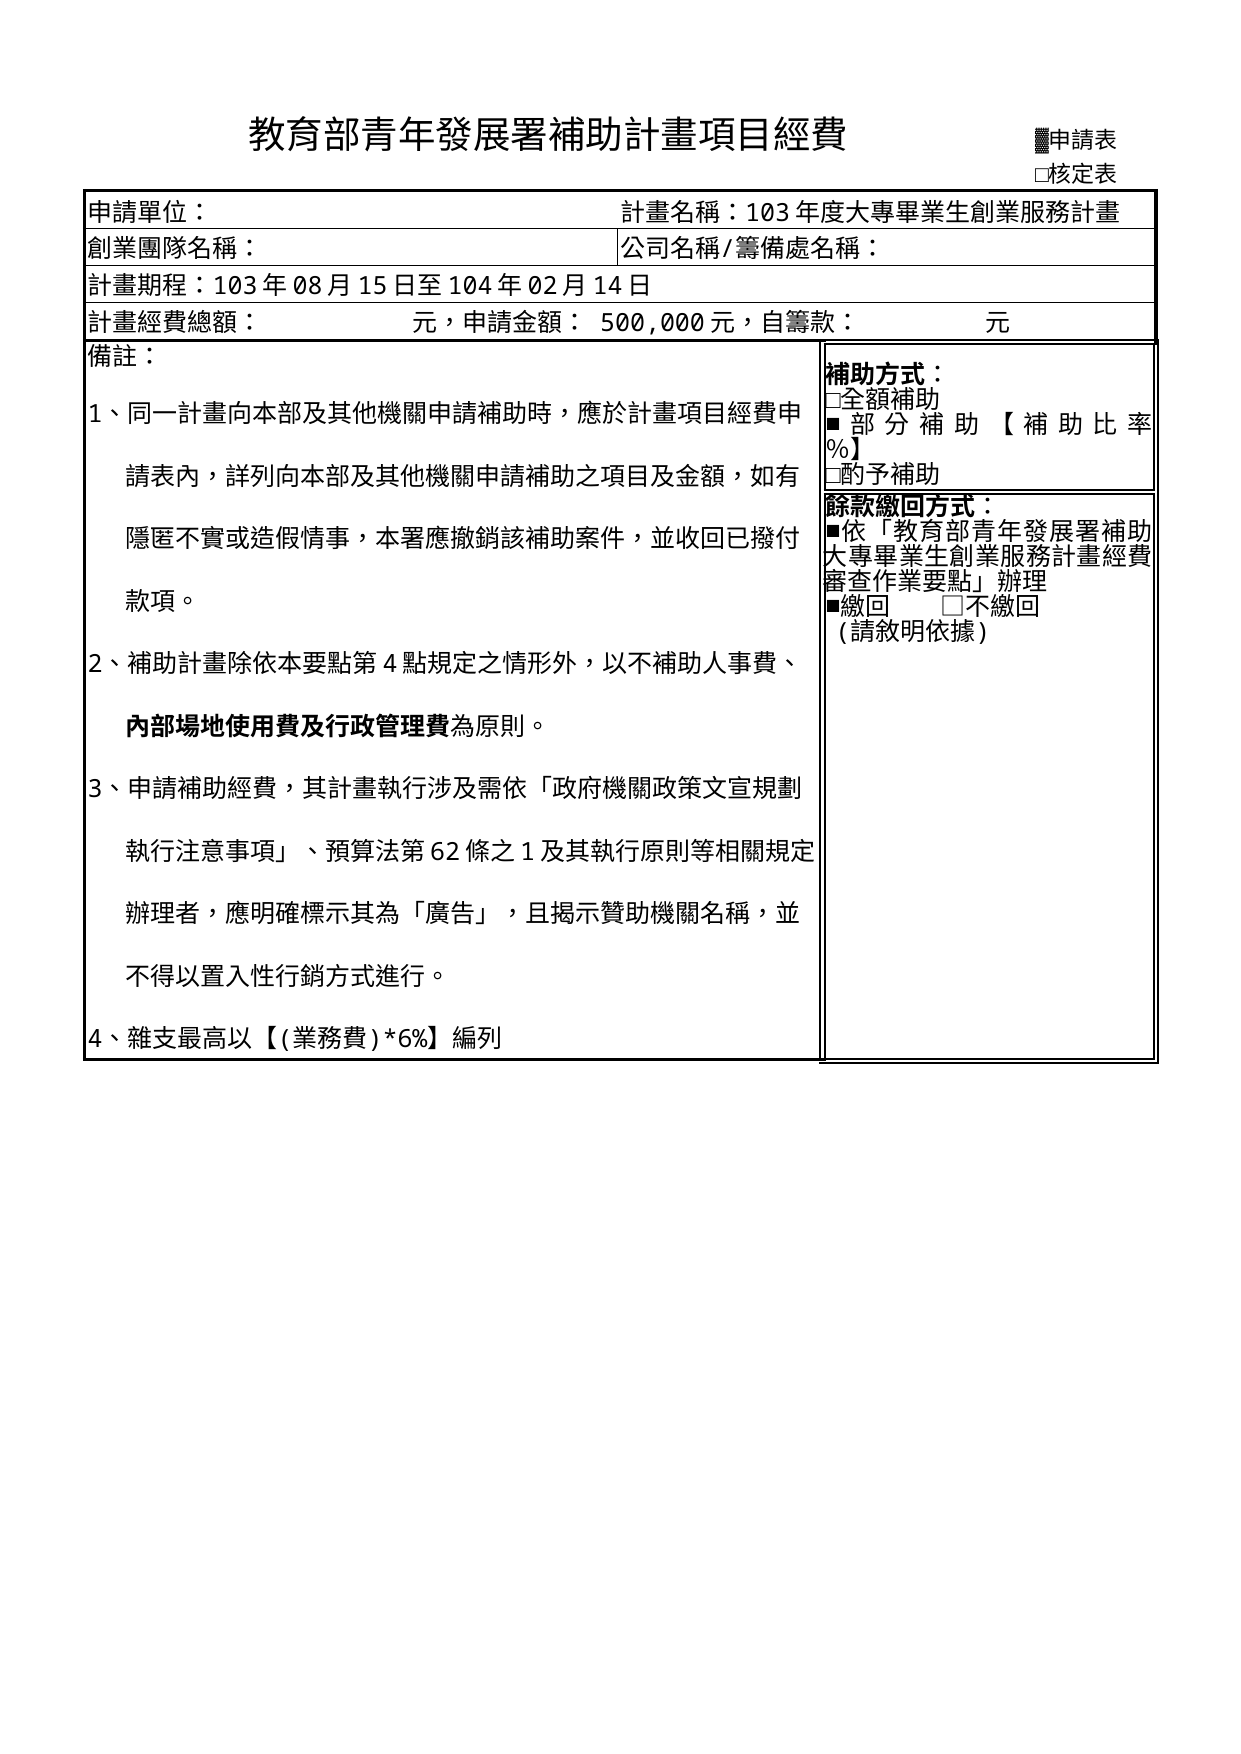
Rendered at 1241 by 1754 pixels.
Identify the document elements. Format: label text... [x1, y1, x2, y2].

table_header [118, 118, 123, 156]
table_cell [84, 156, 118, 189]
table_cell 餘款繳回方式： ■依「教育部青年發展署補助大專畢業生創業服務計畫經費審查作業要點」辦理 ■繳回 □不繳回 (請敘明依據) [826, 495, 1153, 1057]
table_header 教育部青年發展署補助計畫項目經費 [123, 118, 973, 156]
table_cell [1120, 156, 1156, 189]
table_header [1120, 118, 1156, 156]
table_cell 計畫名稱：103年度大專畢業生創業服務計畫 [617, 192, 1154, 228]
table_cell 備註： 1、同一計畫向本部及其他機關申請補助時，應於計畫項目經費申請表內，詳列向本部及其他機關申請補助之項目及金額，如有隱匿不實或造假情事，本署應撤銷該補助案件，並收回已撥付款項。 2、補助計畫除依本要點第4點規定之情形外，以不補助人事費、內部場地使用費及行政管理費為原則。 3、申請補助經費，其計畫執行涉及需依「政府機關政策文宣規劃執行注意事項」、預算法第62條之1及其執行原則等相關規定辦理者，應明確標示其為「廣告」，且揭示贊助機關名稱，並不得以置入性行銷方式進行。 4、雜支最高以【(業務費)*6%】編列 [86, 342, 819, 1057]
table_cell [590, 156, 973, 189]
table_cell [118, 156, 123, 189]
table_cell 補助方式： □全額補助 ■部分補助【補助比率 ％】 □酌予補助 [826, 345, 1153, 489]
table_cell □核定表 [973, 156, 1120, 189]
table_header [84, 118, 118, 156]
table_cell 計畫經費總額： 元，申請金額： 500,000元，自籌款： 元 [86, 303, 1154, 339]
table_cell 創業團隊名稱： [86, 229, 617, 265]
table_cell 計畫期程：103年08月15日至104年02月14日 [86, 266, 1154, 302]
table_header ▓申請表 [973, 118, 1120, 156]
table_cell [377, 156, 590, 189]
table_cell 公司名稱/籌備處名稱： [618, 229, 1154, 265]
table_cell 申請單位： [86, 192, 617, 228]
table_cell [123, 156, 377, 189]
